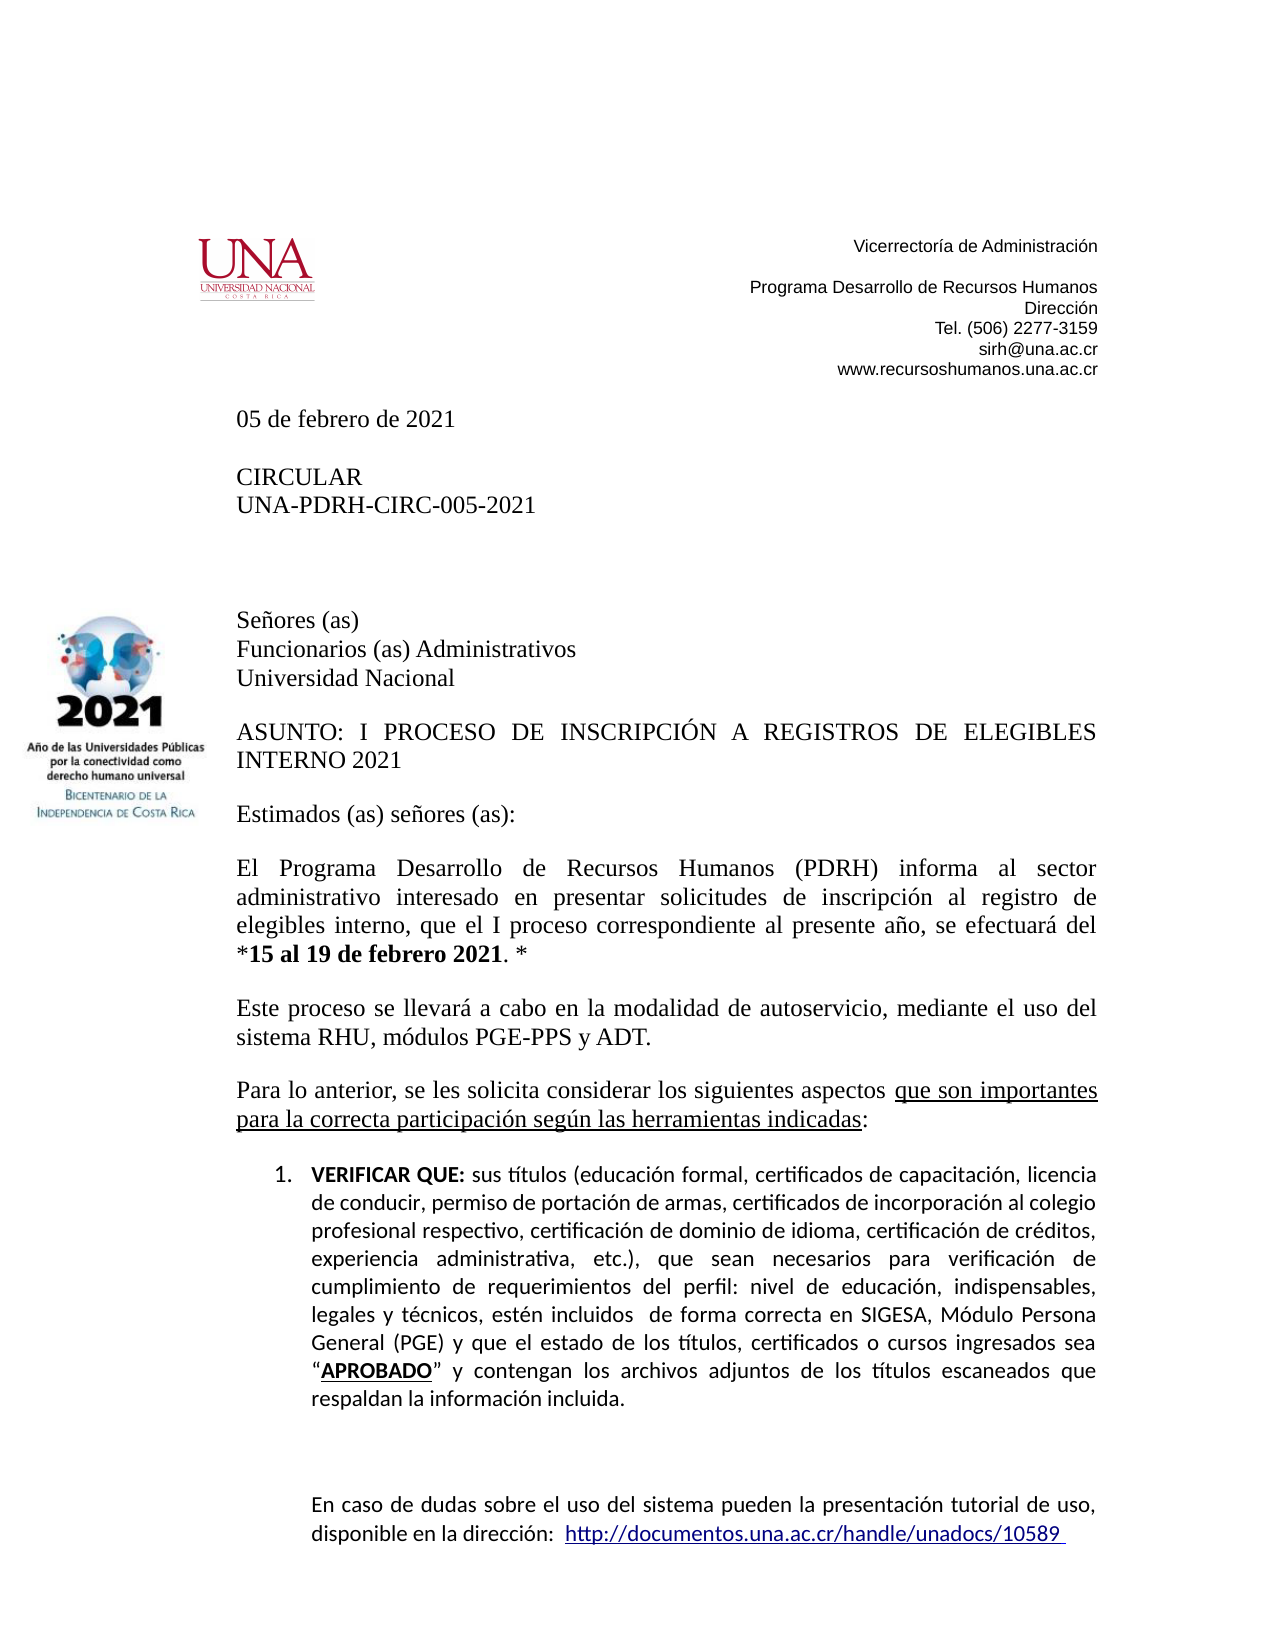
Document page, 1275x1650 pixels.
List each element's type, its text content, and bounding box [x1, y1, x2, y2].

text Para lo anterior, se les solicita considerar los siguientes aspectos que son importantes para la correcta participación según las herramientas indicadas: [236, 1075, 1098, 1133]
text Funcionarios (as) Administrativos [236, 634, 1098, 663]
text 05 de febrero de 2021 [236, 404, 1098, 433]
text Programa Desarrollo de Recursos Humanos [315, 277, 1098, 297]
list En caso de dudas sobre el uso del sistema pueden la presentación tutorial de uso, disponible en la dirección: http://documentos.una.ac.cr/handle/unadocs/10589 [311, 1491, 1098, 1547]
text Universidad Nacional [236, 663, 1098, 692]
text El Programa Desarrollo de Recursos Humanos (PDRH) informa al sector administrativo interesado en presentar solicitudes de inscripción al registro de elegibles interno, que el I proceso correspondiente al presente año, se efectuará del *15 al 19 de febrero 2021. * [236, 853, 1098, 968]
text Señores (as) [236, 605, 1098, 634]
text CIRCULAR [236, 462, 1098, 490]
text Vicerrectoría de Administración [236, 236, 1098, 257]
text Dirección [236, 297, 1098, 318]
list VERIFICAR QUE: sus títulos (educación formal, certificados de capacitación, licencia de conducir, permiso de portación de armas, certificados de incorporación al colegio profesional respectivo, certificación de dominio de idioma, certificación de créditos, experiencia administrativa, etc.), que sean necesarios para verificación de cumplimiento de requerimientos del perfil: nivel de educación, indispensables, legales y técnicos, estén incluidos de forma correcta en SIGESA, Módulo Persona General (PGE) y que el estado de los títulos, certificados o cursos ingresados sea “APROBADO” y contengan los archivos adjuntos de los títulos escaneados que respaldan la información incluida. [274, 1158, 1098, 1413]
text sirh@una.ac.cr [236, 338, 1098, 359]
text Estimados (as) señores (as): [236, 799, 1098, 828]
text Este proceso se llevará a cabo en la modalidad de autoservicio, mediante el uso del sistema RHU, módulos PGE-PPS y ADT. [236, 993, 1098, 1050]
text Tel. (506) 2277-3159 [236, 318, 1098, 338]
text www.recursoshumanos.una.ac.cr [236, 359, 1098, 379]
subtitle UNA-PDRH-CIRC-005-2021 [236, 490, 1098, 519]
text ASUNTO: I PROCESO DE INSCRIPCIÓN A REGISTROS DE ELEGIBLES INTERNO 2021 [236, 717, 1098, 774]
